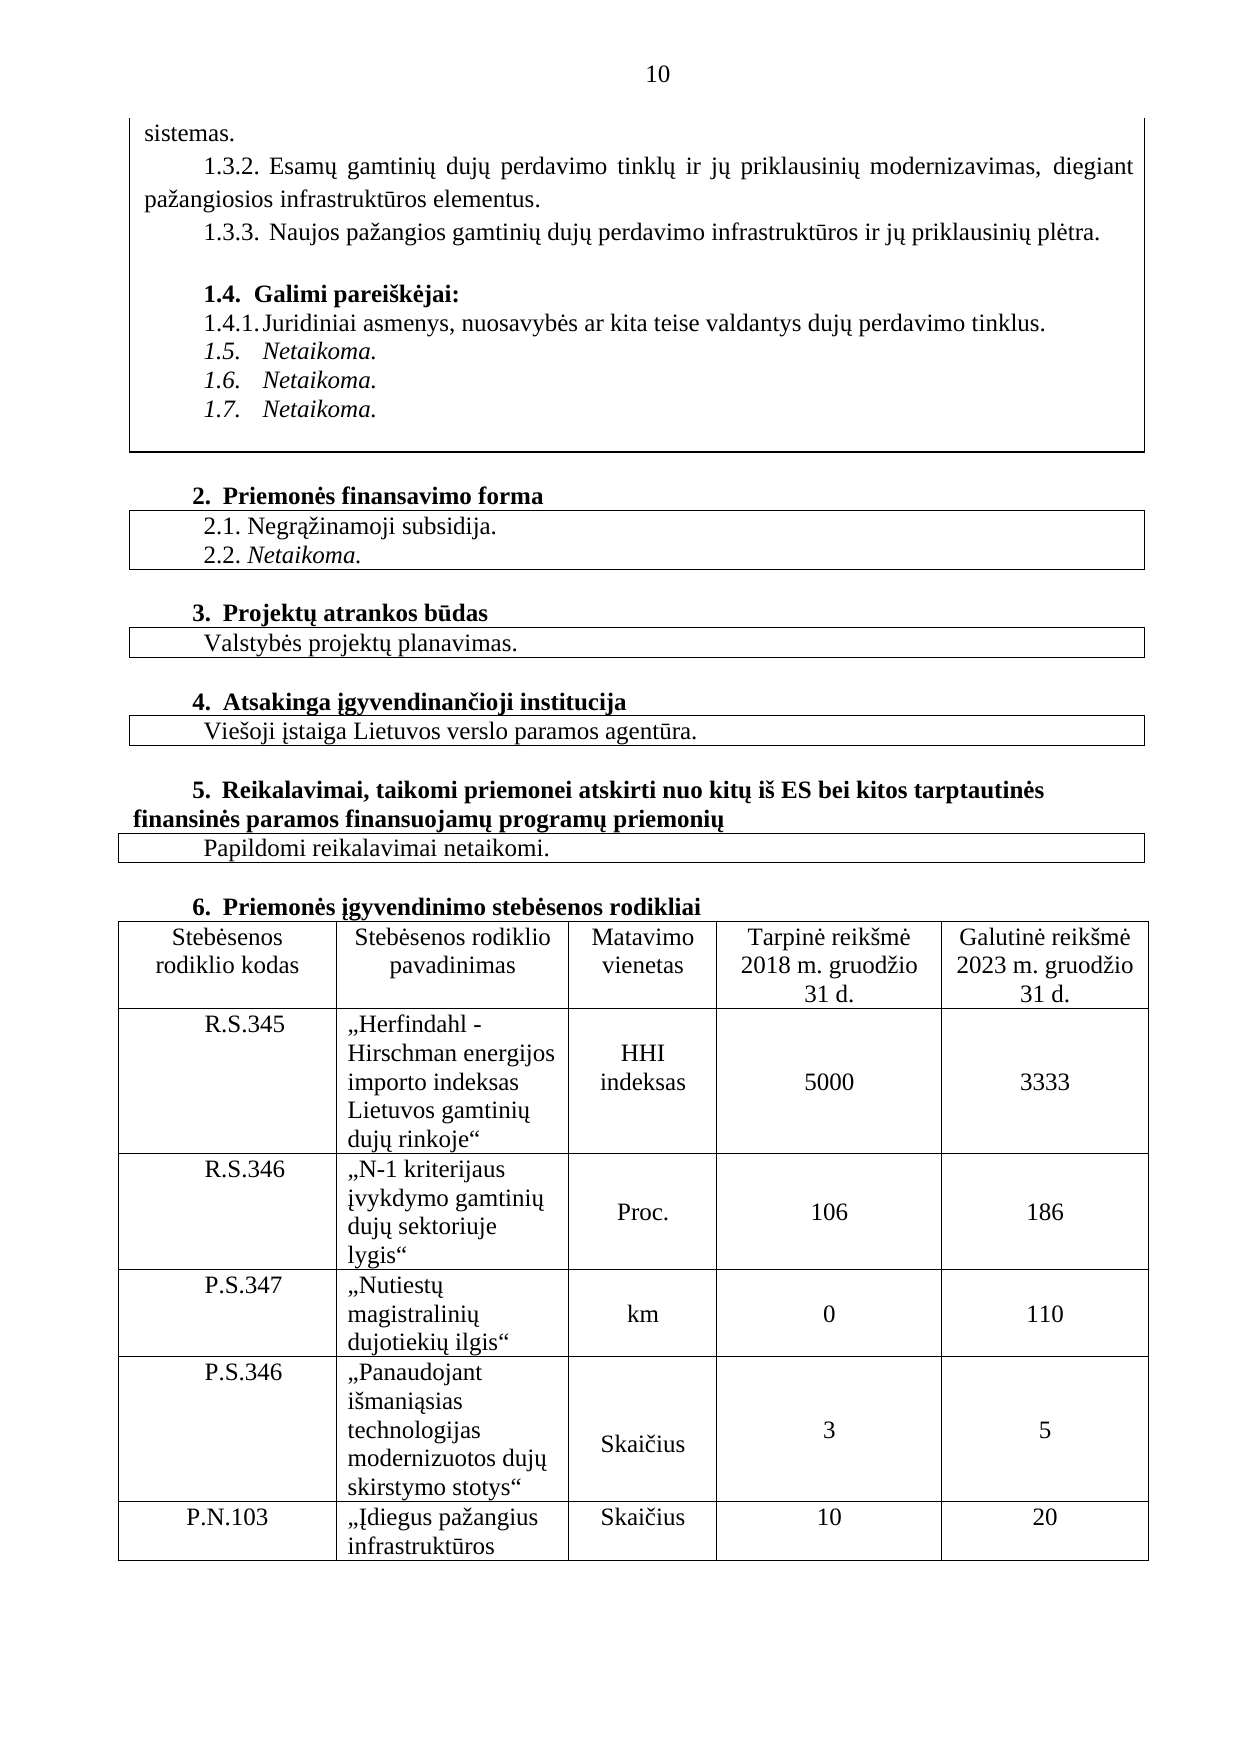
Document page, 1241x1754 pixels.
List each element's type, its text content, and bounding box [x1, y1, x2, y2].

table_cell Skaičius [569, 1357, 716, 1501]
table_cell Proc. [569, 1154, 716, 1269]
table_header Matavimo vienetas [569, 922, 716, 1008]
table_cell P.S.346 [119, 1357, 336, 1501]
table_header Viešoji įstaiga Lietuvos verslo paramos agentūra. [130, 716, 1144, 745]
table_cell 10 [717, 1502, 941, 1559]
table_header 2.1. Negrąžinamoji subsidija. 2.2. Netaikoma. [130, 511, 1144, 568]
table_cell „Herfindahl - Hirschman energijos importo indeksas Lietuvos gamtinių dujų rinkoje“ [337, 1009, 568, 1153]
table_cell Skaičius [569, 1502, 716, 1559]
table_cell „Panaudojant išmaniąsias technologijas modernizuotos dujų skirstymo stotys“ [337, 1357, 568, 1501]
table_cell sistemas. 1.3.2. Esamų gamtinių dujų perdavimo tinklų ir jų priklausinių modernizavimas, diegiant pažangiosios infrastruktūros elementus. 1.3.3. Naujos pažangios gamtinių dujų perdavimo infrastruktūros ir jų priklausinių plėtra. [130, 118, 1144, 279]
table_cell P.N.103 [119, 1502, 336, 1559]
text 2. Priemonės finansavimo forma [192, 481, 1122, 510]
table_cell „N-1 kriterijaus įvykdymo gamtinių dujų sektoriuje lygis“ [337, 1154, 568, 1269]
table_cell R.S.346 [119, 1154, 336, 1269]
table_cell [130, 423, 1144, 451]
table_cell 20 [942, 1502, 1148, 1559]
table_header Stebėsenos rodiklio kodas [119, 922, 336, 1008]
table_header Valstybės projektų planavimas. [130, 628, 1144, 657]
table_cell „Nutiestų magistralinių dujotiekių ilgis“ [337, 1270, 568, 1356]
table_cell P.S.347 [119, 1270, 336, 1356]
text 5. Reikalavimai, taikomi priemonei atskirti nuo kitų iš ES bei kitos tarptautinės finansinės paramos finansuojamų programų priemonių [133, 775, 1122, 832]
table_cell HHI indeksas [569, 1009, 716, 1153]
table_header Papildomi reikalavimai netaikomi. [119, 834, 1144, 862]
table_cell 3333 [942, 1009, 1148, 1153]
table_cell 106 [717, 1154, 941, 1269]
table_cell 0 [717, 1270, 941, 1356]
table_cell „Įdiegus pažangius infrastruktūros [337, 1502, 568, 1559]
table_header Stebėsenos rodiklio pavadinimas [337, 922, 568, 1008]
table_cell 3 [717, 1357, 941, 1501]
table_cell 5000 [717, 1009, 941, 1153]
table_cell km [569, 1270, 716, 1356]
table_cell R.S.345 [119, 1009, 336, 1153]
table_cell 110 [942, 1270, 1148, 1356]
table_cell 5 [942, 1357, 1148, 1501]
text 3. Projektų atrankos būdas [192, 598, 1122, 627]
text 4. Atsakinga įgyvendinančioji institucija [192, 687, 1122, 715]
table_cell 1.4. Galimi pareiškėjai: 1.4.1. Juridiniai asmenys, nuosavybės ar kita teise valdantys dujų perdavimo tinklus. 1.5. Netaikoma. 1.6. Netaikoma. 1.7. Netaikoma. [130, 279, 1144, 423]
text 6. Priemonės įgyvendinimo stebėsenos rodikliai [192, 892, 1122, 921]
table_header Galutinė reikšmė 2023 m. gruodžio 31 d. [942, 922, 1148, 1008]
table_cell 186 [942, 1154, 1148, 1269]
table_header Tarpinė reikšmė 2018 m. gruodžio 31 d. [717, 922, 941, 1008]
